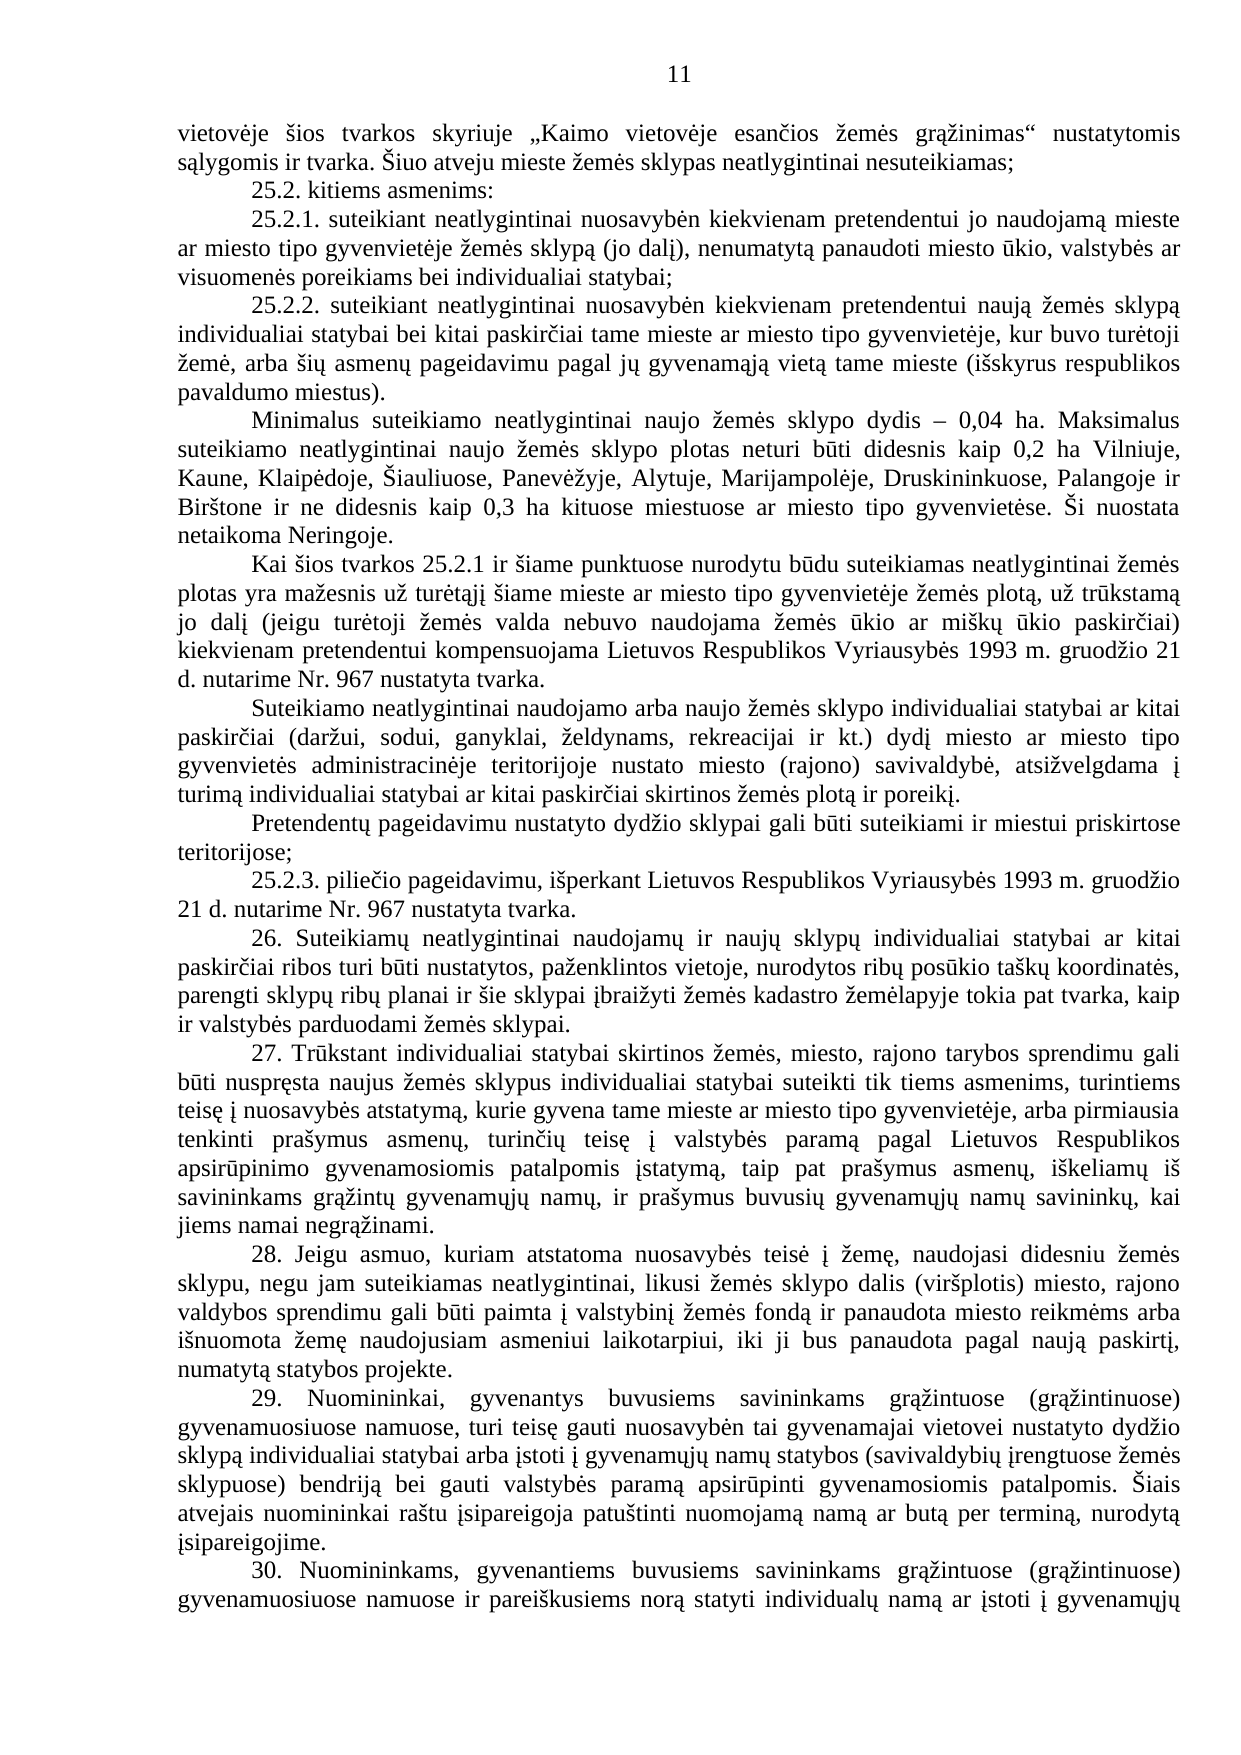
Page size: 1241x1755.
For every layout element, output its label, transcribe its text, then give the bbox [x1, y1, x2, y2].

text 27. Trūkstant individualiai statybai skirtinos žemės, miesto, rajono tarybos sprendimu gali būti nuspręsta naujus žemės sklypus individualiai statybai suteikti tik tiems asmenims, turintiems teisę į nuosavybės atstatymą, kurie gyvena tame mieste ar miesto tipo gyvenvietėje, arba pirmiausia tenkinti prašymus asmenų, turinčių teisę į valstybės paramą pagal Lietuvos Respublikos apsirūpinimo gyvenamosiomis patalpomis įstatymą, taip pat prašymus asmenų, iškeliamų iš savininkams grąžintų gyvenamųjų namų, ir prašymus buvusių gyvenamųjų namų savininkų, kai jiems namai negrąžinami. [177, 1038, 1181, 1239]
text 25.2.2. suteikiant neatlygintinai nuosavybėn kiekvienam pretendentui naują žemės sklypą individualiai statybai bei kitai paskirčiai tame mieste ar miesto tipo gyvenvietėje, kur buvo turėtoji žemė, arba šių asmenų pageidavimu pagal jų gyvenamąją vietą tame mieste (išskyrus respublikos pavaldumo miestus). [177, 291, 1181, 406]
text 26. Suteikiamų neatlygintinai naudojamų ir naujų sklypų individualiai statybai ar kitai paskirčiai ribos turi būti nustatytos, paženklintos vietoje, nurodytos ribų posūkio taškų koordinatės, parengti sklypų ribų planai ir šie sklypai įbraižyti žemės kadastro žemėlapyje tokia pat tvarka, kaip ir valstybės parduodami žemės sklypai. [177, 923, 1181, 1038]
text 25.2.3. piliečio pageidavimu, išperkant Lietuvos Respublikos Vyriausybės 1993 m. gruodžio 21 d. nutarime Nr. 967 nustatyta tvarka. [177, 866, 1181, 923]
text Pretendentų pageidavimu nustatyto dydžio sklypai gali būti suteikiami ir miestui priskirtose teritorijose; [177, 808, 1181, 866]
text Minimalus suteikiamo neatlygintinai naujo žemės sklypo dydis – 0,04 ha. Maksimalus suteikiamo neatlygintinai naujo žemės sklypo plotas neturi būti didesnis kaip 0,2 ha Vilniuje, Kaune, Klaipėdoje, Šiauliuose, Panevėžyje, Alytuje, Marijampolėje, Druskininkuose, Palangoje ir Birštone ir ne didesnis kaip 0,3 ha kituose miestuose ar miesto tipo gyvenvietėse. Ši nuostata netaikoma Neringoje. [177, 406, 1181, 549]
text 25.2. kitiems asmenims: [177, 176, 1181, 204]
text 29. Nuomininkai, gyvenantys buvusiems savininkams grąžintuose (grąžintinuose) gyvenamuosiuose namuose, turi teisę gauti nuosavybėn tai gyvenamajai vietovei nustatyto dydžio sklypą individualiai statybai arba įstoti į gyvenamųjų namų statybos (savivaldybių įrengtuose žemės sklypuose) bendriją bei gauti valstybės paramą apsirūpinti gyvenamosiomis patalpomis. Šiais atvejais nuomininkai raštu įsipareigoja patuštinti nuomojamą namą ar butą per terminą, nurodytą įsipareigojime. [177, 1383, 1181, 1556]
text 28. Jeigu asmuo, kuriam atstatoma nuosavybės teisė į žemę, naudojasi didesniu žemės sklypu, negu jam suteikiamas neatlygintinai, likusi žemės sklypo dalis (viršplotis) miesto, rajono valdybos sprendimu gali būti paimta į valstybinį žemės fondą ir panaudota miesto reikmėms arba išnuomota žemę naudojusiam asmeniui laikotarpiui, iki ji bus panaudota pagal naują paskirtį, numatytą statybos projekte. [177, 1239, 1181, 1383]
text Kai šios tvarkos 25.2.1 ir šiame punktuose nurodytu būdu suteikiamas neatlygintinai žemės plotas yra mažesnis už turėtąjį šiame mieste ar miesto tipo gyvenvietėje žemės plotą, už trūkstamą jo dalį (jeigu turėtoji žemės valda nebuvo naudojama žemės ūkio ar miškų ūkio paskirčiai) kiekvienam pretendentui kompensuojama Lietuvos Respublikos Vyriausybės 1993 m. gruodžio 21 d. nutarime Nr. 967 nustatyta tvarka. [177, 549, 1181, 693]
text vietovėje šios tvarkos skyriuje „Kaimo vietovėje esančios žemės grąžinimas“ nustatytomis sąlygomis ir tvarka. Šiuo atveju mieste žemės sklypas neatlygintinai nesuteikiamas; [177, 118, 1181, 176]
text 30. Nuomininkams, gyvenantiems buvusiems savininkams grąžintuose (grąžintinuose) gyvenamuosiuose namuose ir pareiškusiems norą statyti individualų namą ar įstoti į gyvenamųjų [177, 1556, 1181, 1613]
text Suteikiamo neatlygintinai naudojamo arba naujo žemės sklypo individualiai statybai ar kitai paskirčiai (daržui, sodui, ganyklai, želdynams, rekreacijai ir kt.) dydį miesto ar miesto tipo gyvenvietės administracinėje teritorijoje nustato miesto (rajono) savivaldybė, atsižvelgdama į turimą individualiai statybai ar kitai paskirčiai skirtinos žemės plotą ir poreikį. [177, 693, 1181, 808]
text 25.2.1. suteikiant neatlygintinai nuosavybėn kiekvienam pretendentui jo naudojamą mieste ar miesto tipo gyvenvietėje žemės sklypą (jo dalį), nenumatytą panaudoti miesto ūkio, valstybės ar visuomenės poreikiams bei individualiai statybai; [177, 204, 1181, 291]
